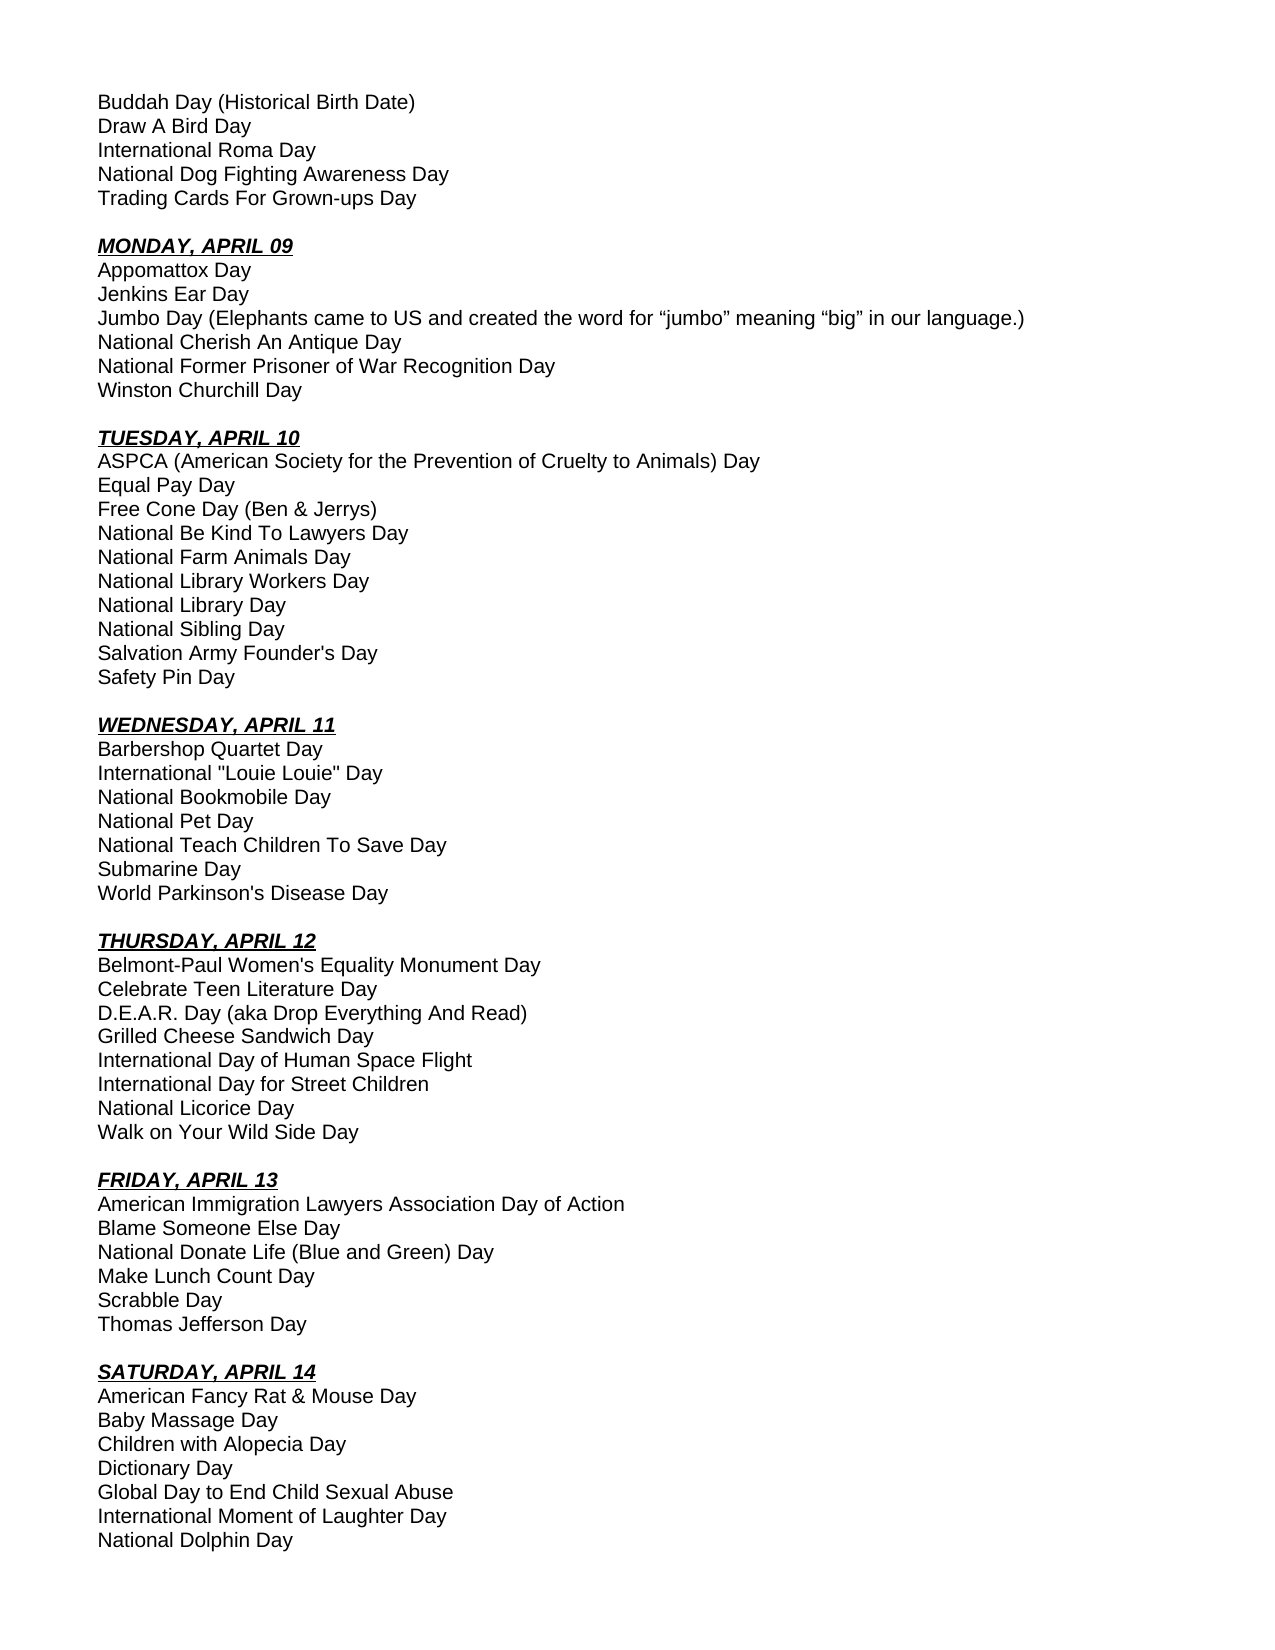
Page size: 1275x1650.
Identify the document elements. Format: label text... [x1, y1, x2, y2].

text TUESDAY, APRIL 10 [97, 425, 1185, 449]
text THURSDAY, APRIL 12 [97, 928, 1185, 952]
text American Immigration Lawyers Association Day of Action Blame Someone Else Day National Donate Life (Blue and Green) Day Make Lunch Count Day Scrabble Day Thomas Jefferson Day [97, 1192, 1185, 1336]
text ASPCA (American Society for the Prevention of Cruelty to Animals) Day Equal Pay Day Free Cone Day (Ben & Jerrys) National Be Kind To Lawyers Day National Farm Animals Day National Library Workers Day National Library Day National Sibling Day [97, 449, 1185, 641]
text Appomattox Day Jenkins Ear Day Jumbo Day (Elephants came to US and created the word for “jumbo” meaning “big” in our language.) National Cherish An Antique Day National Former Prisoner of War Recognition Day Winston Churchill Day [97, 258, 1185, 401]
text SATURDAY, APRIL 14 [97, 1360, 1185, 1384]
text American Fancy Rat & Mouse Day Baby Massage Day Children with Alopecia Day Dictionary Day Global Day to End Child Sexual Abuse International Moment of Laughter Day National Dolphin Day [97, 1384, 1185, 1551]
text Belmont-Paul Women's Equality Monument Day Celebrate Teen Literature Day D.E.A.R. Day (aka Drop Everything And Read) Grilled Cheese Sandwich Day International Day of Human Space Flight International Day for Street Children National Licorice Day Walk on Your Wild Side Day [97, 952, 1185, 1144]
text FRIDAY, APRIL 13 [97, 1168, 1185, 1192]
text Salvation Army Founder's Day Safety Pin Day [97, 641, 1185, 689]
text Barbershop Quartet Day International "Louie Louie" Day National Bookmobile Day National Pet Day National Teach Children To Save Day Submarine Day World Parkinson's Disease Day [97, 737, 1185, 904]
text WEDNESDAY, APRIL 11 [97, 713, 1185, 737]
text MONDAY, APRIL 09 [97, 234, 1185, 258]
text Buddah Day (Historical Birth Date) Draw A Bird Day International Roma Day National Dog Fighting Awareness Day Trading Cards For Grown-ups Day [97, 90, 1185, 210]
